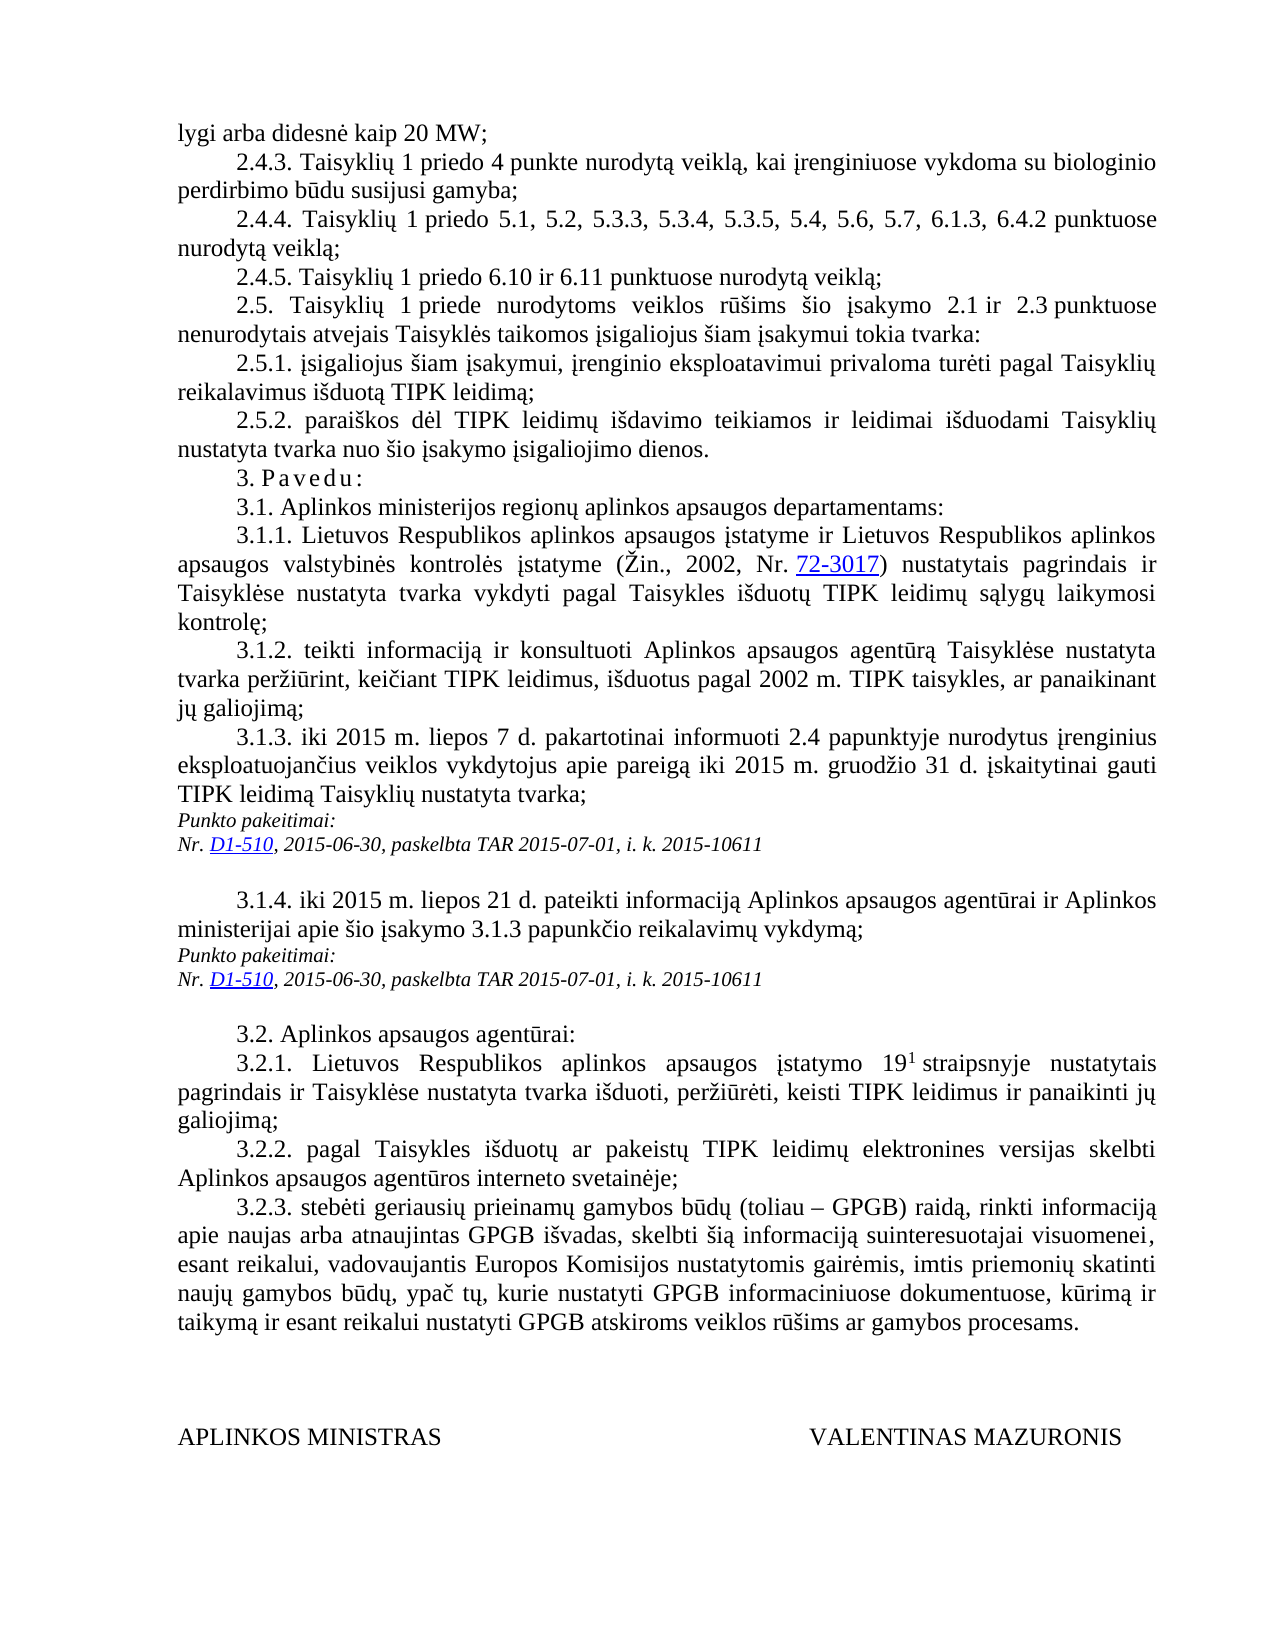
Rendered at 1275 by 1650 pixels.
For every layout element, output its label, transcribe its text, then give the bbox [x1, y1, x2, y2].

text 3.2.1. Lietuvos Respublikos aplinkos apsaugos įstatymo 191 straipsnyje nustatytais pagrindais ir Taisyklėse nustatyta tvarka išduoti, peržiūrėti, keisti TIPK leidimus ir panaikinti jų galiojimą; [177, 1048, 1157, 1134]
text 3. Pavedu: [177, 463, 1157, 492]
text 3.2.3. stebėti geriausių prieinamų gamybos būdų (toliau – GPGB) raidą, rinkti informaciją apie naujas arba atnaujintas GPGB išvadas, skelbti šią informaciją suinteresuotajai visuomenei, esant reikalui, vadovaujantis Europos Komisijos nustatytomis gairėmis, imtis priemonių skatinti naujų gamybos būdų, ypač tų, kurie nustatyti GPGB informaciniuose dokumentuose, kūrimą ir taikymą ir esant reikalui nustatyti GPGB atskiroms veiklos rūšims ar gamybos procesams. [177, 1192, 1157, 1336]
text 2.4.3. Taisyklių 1 priedo 4 punkte nurodytą veiklą, kai įrenginiuose vykdoma su biologinio perdirbimo būdu susijusi gamyba; [177, 147, 1157, 204]
text 2.5. Taisyklių 1 priede nurodytoms veiklos rūšims šio įsakymo 2.1 ir 2.3 punktuose nenurodytais atvejais Taisyklės taikomos įsigaliojus šiam įsakymui tokia tvarka: [177, 291, 1157, 348]
text Nr. D1-510, 2015-06-30, paskelbta TAR 2015-07-01, i. k. 2015-10611 [177, 832, 1157, 856]
text 2.5.1. įsigaliojus šiam įsakymui, įrenginio eksploatavimui privaloma turėti pagal Taisyklių reikalavimus išduotą TIPK leidimą; [177, 348, 1157, 406]
text Punkto pakeitimai: [177, 942, 1157, 967]
text 3.1.1. Lietuvos Respublikos aplinkos apsaugos įstatyme ir Lietuvos Respublikos aplinkos apsaugos valstybinės kontrolės įstatyme (Žin., 2002, Nr. 72-3017) nustatytais pagrindais ir Taisyklėse nustatyta tvarka vykdyti pagal Taisykles išduotų TIPK leidimų sąlygų laikymosi kontrolę; [177, 521, 1157, 636]
text 3.1.3. iki 2015 m. liepos 7 d. pakartotinai informuoti 2.4 papunktyje nurodytus įrenginius eksploatuojančius veiklos vykdytojus apie pareigą iki 2015 m. gruodžio 31 d. įskaitytinai gauti TIPK leidimą Taisyklių nustatyta tvarka; [177, 722, 1157, 808]
text Punkto pakeitimai: [177, 808, 1157, 832]
text 3.1.4. iki 2015 m. liepos 21 d. pateikti informaciją Aplinkos apsaugos agentūrai ir Aplinkos ministerijai apie šio įsakymo 3.1.3 papunkčio reikalavimų vykdymą; [177, 885, 1157, 942]
text 3.1.2. teikti informaciją ir konsultuoti Aplinkos apsaugos agentūrą Taisyklėse nustatyta tvarka peržiūrint, keičiant TIPK leidimus, išduotus pagal 2002 m. TIPK taisykles, ar panaikinant jų galiojimą; [177, 636, 1157, 722]
text 2.5.2. paraiškos dėl TIPK leidimų išdavimo teikiamos ir leidimai išduodami Taisyklių nustatyta tvarka nuo šio įsakymo įsigaliojimo dienos. [177, 406, 1157, 463]
text Aplinkos ministras Valentinas Mazuronis [177, 1422, 1157, 1451]
text Nr. D1-510, 2015-06-30, paskelbta TAR 2015-07-01, i. k. 2015-10611 [177, 967, 1157, 991]
text 2.4.5. Taisyklių 1 priedo 6.10 ir 6.11 punktuose nurodytą veiklą; [177, 262, 1157, 291]
text 2.4.4. Taisyklių 1 priedo 5.1, 5.2, 5.3.3, 5.3.4, 5.3.5, 5.4, 5.6, 5.7, 6.1.3, 6.4.2 punktuose nurodytą veiklą; [177, 204, 1157, 262]
text 3.1. Aplinkos ministerijos regionų aplinkos apsaugos departamentams: [177, 492, 1157, 521]
text 3.2.2. pagal Taisykles išduotų ar pakeistų TIPK leidimų elektronines versijas skelbti Aplinkos apsaugos agentūros interneto svetainėje; [177, 1134, 1157, 1192]
text 3.2. Aplinkos apsaugos agentūrai: [177, 1019, 1157, 1048]
text lygi arba didesnė kaip 20 MW; [177, 118, 1157, 147]
